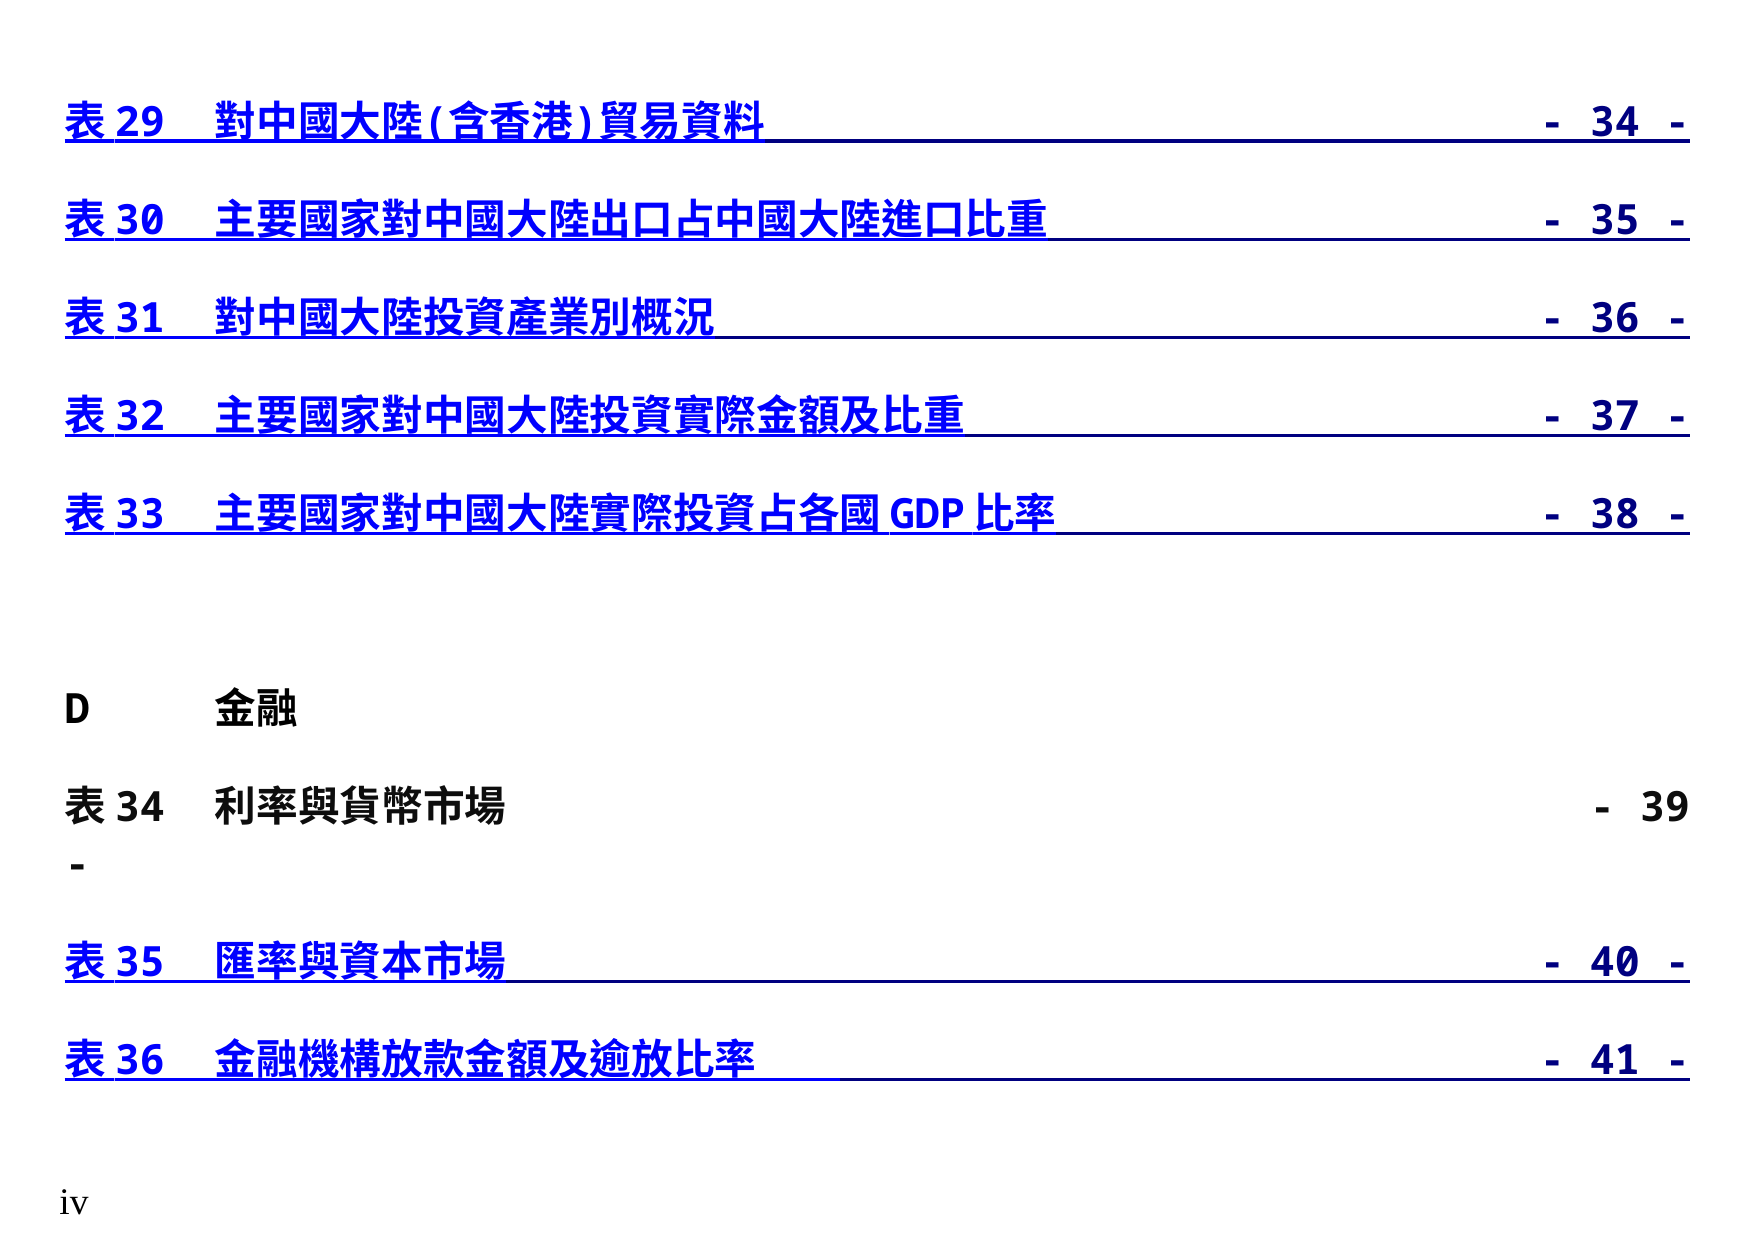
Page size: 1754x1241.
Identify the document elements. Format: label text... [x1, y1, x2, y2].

text [64, 981, 1689, 989]
text [64, 239, 1689, 246]
text 表36 金融機構放款金額及逾放比率 - 41 - [64, 1026, 1689, 1078]
text 表29 對中國大陸(含香港)貿易資料 - 34 - [64, 88, 1689, 139]
text D 金融 [64, 675, 1689, 736]
text [64, 435, 1689, 442]
text 表30 主要國家對中國大陸出口占中國大陸進口比重 - 35 - [64, 186, 1689, 238]
text 表31 對中國大陸投資產業別概況 - 36 - [64, 284, 1689, 336]
text [64, 337, 1689, 344]
text [64, 140, 1689, 148]
text 表35 匯率與資本市場 - 40 - [64, 928, 1689, 980]
text 表34 利率與貨幣市場 - 39 - [64, 773, 1689, 891]
text [64, 533, 1689, 541]
text 表32 主要國家對中國大陸投資實際金額及比重 - 37 - [64, 382, 1689, 434]
text 表33 主要國家對中國大陸實際投資占各國GDP比率 - 38 - [64, 480, 1689, 532]
text [64, 1079, 1689, 1087]
